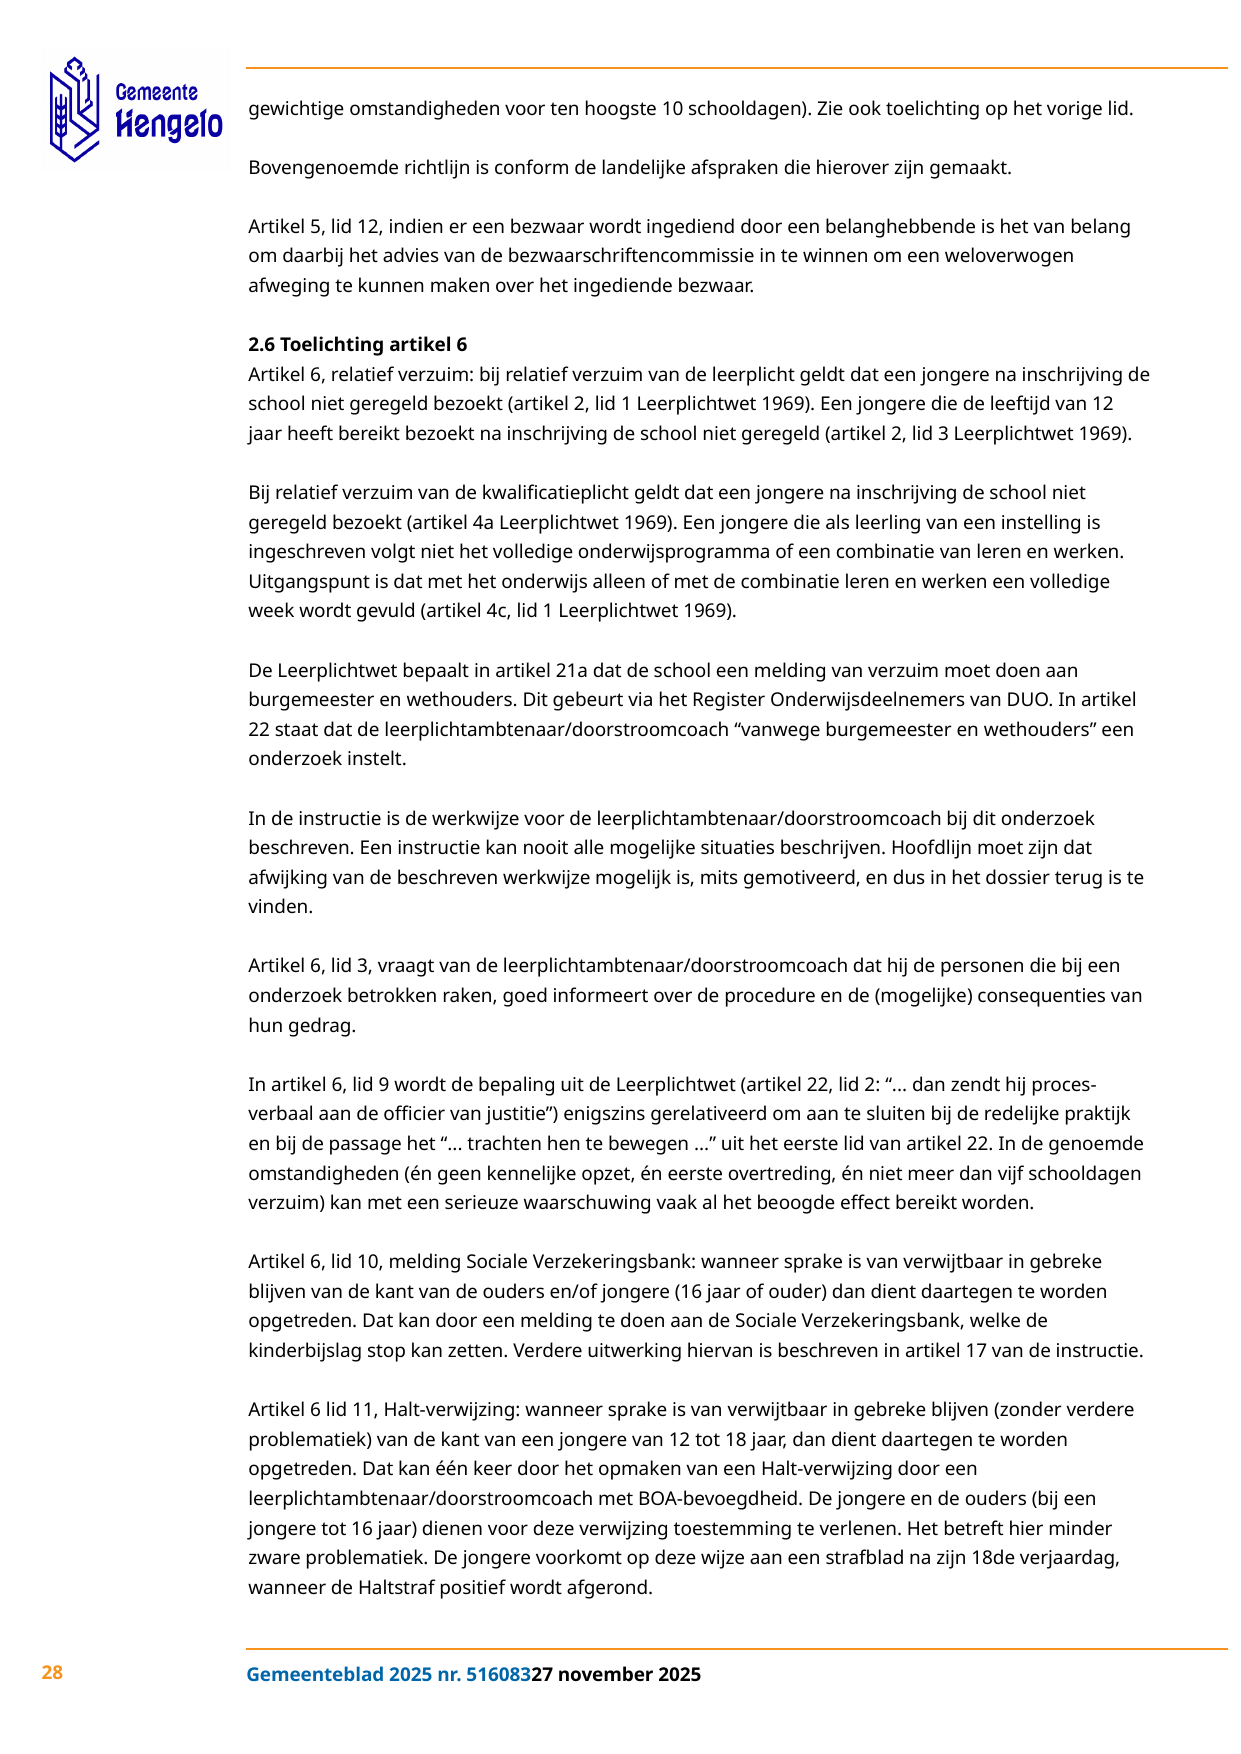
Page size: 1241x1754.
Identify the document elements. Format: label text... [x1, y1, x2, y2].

text Artikel 6, lid 10, melding Sociale Verzekeringsbank: wanneer sprake is van verwijtbaar in gebreke blijven van de kant van de ouders en/of jongere (16 jaar of ouder) dan dient daartegen te worden opgetreden. Dat kan door een melding te doen aan de Sociale Verzekeringsbank, welke de kinderbijslag stop kan zetten. Verdere uitwerking hiervan is beschreven in artikel 17 van de instructie. [248, 1248, 1152, 1363]
text gewichtige omstandigheden voor ten hoogste 10 schooldagen). Zie ook toelichting op het vorige lid. [248, 95, 1152, 121]
text In de instructie is de werkwijze voor de leerplichtambtenaar/doorstroomcoach bij dit onderzoek beschreven. Een instructie kan nooit alle mogelijke situaties beschrijven. Hoofdlijn moet zijn dat afwijking van de beschreven werkwijze mogelijk is, mits gemotiveerd, en dus in het dossier terug is te vinden. [248, 805, 1152, 919]
text Artikel 6, lid 3, vraagt van de leerplichtambtenaar/doorstroomcoach dat hij de personen die bij een onderzoek betrokken raken, goed informeert over de procedure en de (mogelijke) consequenties van hun gedrag. [248, 953, 1152, 1038]
text Bovengenoemde richtlijn is conform de landelijke afspraken die hierover zijn gemaakt. [248, 154, 1152, 180]
text Artikel 6, relatief verzuim: bij relatief verzuim van de leerplicht geldt dat een jongere na inschrijving de school niet geregeld bezoekt (artikel 2, lid 1 Leerplichtwet 1969). Een jongere die de leeftijd van 12 jaar heeft bereikt bezoekt na inschrijving de school niet geregeld (artikel 2, lid 3 Leerplichtwet 1969). [248, 361, 1152, 446]
text Artikel 5, lid 12, indien er een bezwaar wordt ingediend door een belanghebbende is het van belang om daarbij het advies van de bezwaarschriftencommissie in te winnen om een weloverwogen afweging te kunnen maken over het ingediende bezwaar. [248, 213, 1152, 298]
text Bij relatief verzuim van de kwalificatieplicht geldt dat een jongere na inschrijving de school niet geregeld bezoekt (artikel 4a Leerplichtwet 1969). Een jongere die als leerling van een instelling is ingeschreven volgt niet het volledige onderwijsprogramma of een combinatie van leren en werken. Uitgangspunt is dat met het onderwijs alleen of met de combinatie leren en werken een volledige week wordt gevuld (artikel 4c, lid 1 Leerplichtwet 1969). [248, 479, 1152, 623]
text Artikel 6 lid 11, Halt-verwijzing: wanneer sprake is van verwijtbaar in gebreke blijven (zonder verdere problematiek) van de kant van een jongere van 12 tot 18 jaar, dan dient daartegen te worden opgetreden. Dat kan één keer door het opmaken van een Halt-verwijzing door een leerplichtambtenaar/doorstroomcoach met BOA-bevoegdheid. De jongere en de ouders (bij een jongere tot 16 jaar) dienen voor deze verwijzing toestemming te verlenen. Het betreft hier minder zware problematiek. De jongere voorkomt op deze wijze aan een strafblad na zijn 18de verjaardag, wanneer de Haltstraf positief wordt afgerond. [248, 1396, 1152, 1600]
text 2.6 Toelichting artikel 6 [248, 331, 1152, 357]
text De Leerplichtwet bepaalt in artikel 21a dat de school een melding van verzuim moet doen aan burgemeester en wethouders. Dit gebeurt via het Register Onderwijsdeelnemers van DUO. In artikel 22 staat dat de leerplichtambtenaar/doorstroomcoach “vanwege burgemeester en wethouders” een onderzoek instelt. [248, 657, 1152, 771]
picture [41, 47, 231, 172]
text In artikel 6, lid 9 wordt de bepaling uit de Leerplichtwet (artikel 22, lid 2: “... dan zendt hij proces-verbaal aan de officier van justitie”) enigszins gerelativeerd om aan te sluiten bij de redelijke praktijk en bij de passage het “... trachten hen te bewegen ...” uit het eerste lid van artikel 22. In de genoemde omstandigheden (én geen kennelijke opzet, én eerste overtreding, én niet meer dan vijf schooldagen verzuim) kan met een serieuze waarschuwing vaak al het beoogde effect bereikt worden. [248, 1071, 1152, 1215]
